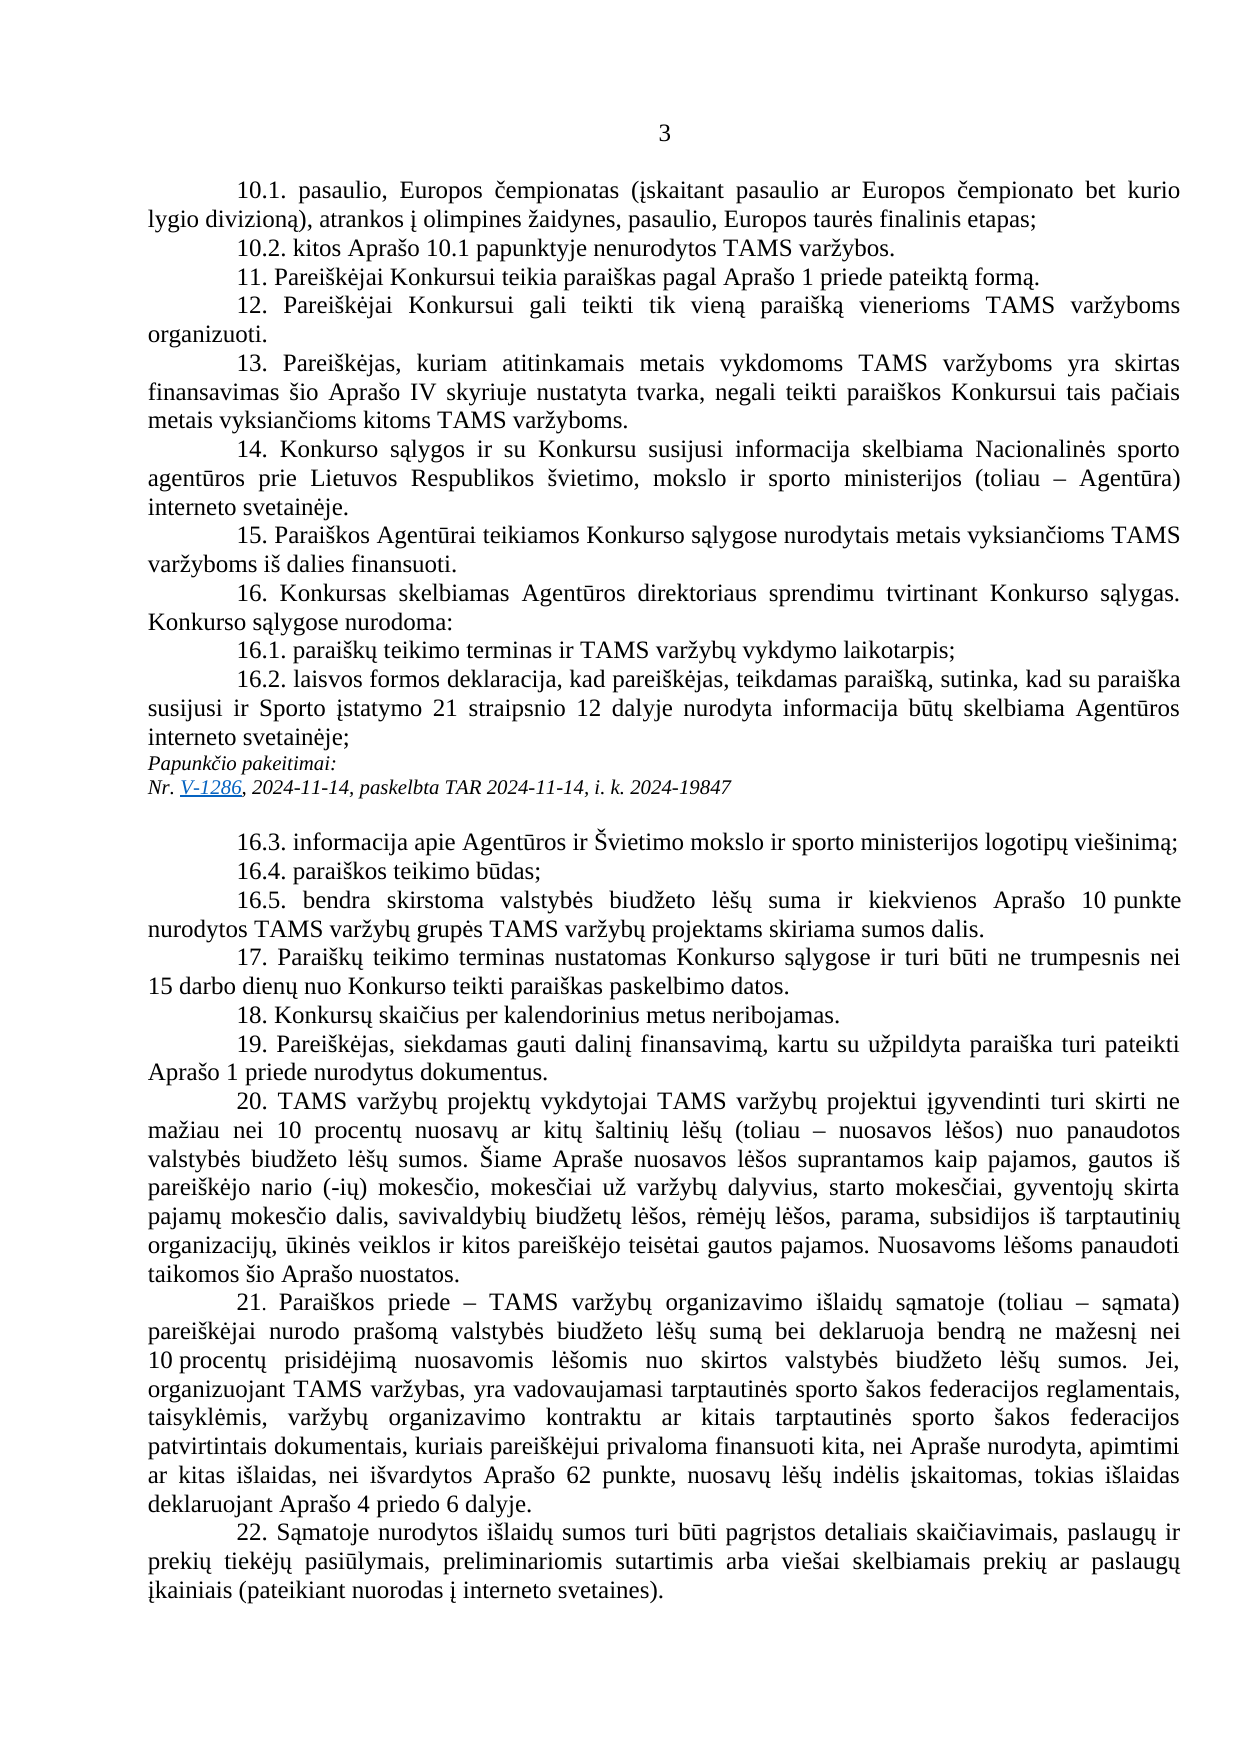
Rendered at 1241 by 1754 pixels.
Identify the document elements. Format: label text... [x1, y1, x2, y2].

text 16.5. bendra skirstoma valstybės biudžeto lėšų suma ir kiekvienos Aprašo 10 punkte nurodytos TAMS varžybų grupės TAMS varžybų projektams skiriama sumos dalis. [148, 885, 1181, 942]
text 20. TAMS varžybų projektų vykdytojai TAMS varžybų projektui įgyvendinti turi skirti ne mažiau nei 10 procentų nuosavų ar kitų šaltinių lėšų (toliau – nuosavos lėšos) nuo panaudotos valstybės biudžeto lėšų sumos. Šiame Apraše nuosavos lėšos suprantamos kaip pajamos, gautos iš pareiškėjo nario (-ių) mokesčio, mokesčiai už varžybų dalyvius, starto mokesčiai, gyventojų skirta pajamų mokesčio dalis, savivaldybių biudžetų lėšos, rėmėjų lėšos, parama, subsidijos iš tarptautinių organizacijų, ūkinės veiklos ir kitos pareiškėjo teisėtai gautos pajamos. Nuosavoms lėšoms panaudoti taikomos šio Aprašo nuostatos. [148, 1086, 1181, 1287]
text 19. Pareiškėjas, siekdamas gauti dalinį finansavimą, kartu su užpildyta paraiška turi pateikti Aprašo 1 priede nurodytus dokumentus. [148, 1029, 1181, 1086]
text 10.1. pasaulio, Europos čempionatas (įskaitant pasaulio ar Europos čempionato bet kurio lygio divizioną), atrankos į olimpines žaidynes, pasaulio, Europos taurės finalinis etapas; [148, 176, 1181, 233]
text Nr. V-1286, 2024-11-14, paskelbta TAR 2024-11-14, i. k. 2024-19847 [148, 775, 1181, 799]
text 10.2. kitos Aprašo 10.1 papunktyje nenurodytos TAMS varžybos. [148, 233, 1181, 262]
text 16.4. paraiškos teikimo būdas; [148, 856, 1181, 885]
text 16. Konkursas skelbiamas Agentūros direktoriaus sprendimu tvirtinant Konkurso sąlygas. Konkurso sąlygose nurodoma: [148, 578, 1181, 636]
text 17. Paraiškų teikimo terminas nustatomas Konkurso sąlygose ir turi būti ne trumpesnis nei 15 darbo dienų nuo Konkurso teikti paraiškas paskelbimo datos. [148, 942, 1181, 1000]
text 14. Konkurso sąlygos ir su Konkursu susijusi informacija skelbiama Nacionalinės sporto agentūros prie Lietuvos Respublikos švietimo, mokslo ir sporto ministerijos (toliau – Agentūra) interneto svetainėje. [148, 434, 1181, 521]
text 13. Pareiškėjas, kuriam atitinkamais metais vykdomoms TAMS varžyboms yra skirtas finansavimas šio Aprašo IV skyriuje nustatyta tvarka, negali teikti paraiškos Konkursui tais pačiais metais vyksiančioms kitoms TAMS varžyboms. [148, 348, 1181, 434]
text 16.3. informacija apie Agentūros ir Švietimo mokslo ir sporto ministerijos logotipų viešinimą; [148, 827, 1181, 856]
text 15. Paraiškos Agentūrai teikiamos Konkurso sąlygose nurodytais metais vyksiančioms TAMS varžyboms iš dalies finansuoti. [148, 521, 1181, 578]
text 16.2. laisvos formos deklaracija, kad pareiškėjas, teikdamas paraišką, sutinka, kad su paraiška susijusi ir Sporto įstatymo 21 straipsnio 12 dalyje nurodyta informacija būtų skelbiama Agentūros interneto svetainėje; [148, 664, 1181, 751]
text Papunkčio pakeitimai: [148, 751, 1181, 775]
text 11. Pareiškėjai Konkursui teikia paraiškas pagal Aprašo 1 priede pateiktą formą. [148, 262, 1181, 291]
text 18. Konkursų skaičius per kalendorinius metus neribojamas. [148, 1000, 1181, 1029]
text 21. Paraiškos priede – TAMS varžybų organizavimo išlaidų sąmatoje (toliau – sąmata) pareiškėjai nurodo prašomą valstybės biudžeto lėšų sumą bei deklaruoja bendrą ne mažesnį nei 10 procentų prisidėjimą nuosavomis lėšomis nuo skirtos valstybės biudžeto lėšų sumos. Jei, organizuojant TAMS varžybas, yra vadovaujamasi tarptautinės sporto šakos federacijos reglamentais, taisyklėmis, varžybų organizavimo kontraktu ar kitais tarptautinės sporto šakos federacijos patvirtintais dokumentais, kuriais pareiškėjui privaloma finansuoti kita, nei Apraše nurodyta, apimtimi ar kitas išlaidas, nei išvardytos Aprašo 62 punkte, nuosavų lėšų indėlis įskaitomas, tokias išlaidas deklaruojant Aprašo 4 priedo 6 dalyje. [148, 1287, 1181, 1517]
text 22. Sąmatoje nurodytos išlaidų sumos turi būti pagrįstos detaliais skaičiavimais, paslaugų ir prekių tiekėjų pasiūlymais, preliminariomis sutartimis arba viešai skelbiamais prekių ar paslaugų įkainiais (pateikiant nuorodas į interneto svetaines). [148, 1517, 1181, 1604]
text 16.1. paraiškų teikimo terminas ir TAMS varžybų vykdymo laikotarpis; [148, 636, 1181, 664]
text 12. Pareiškėjai Konkursui gali teikti tik vieną paraišką vienerioms TAMS varžyboms organizuoti. [148, 291, 1181, 348]
